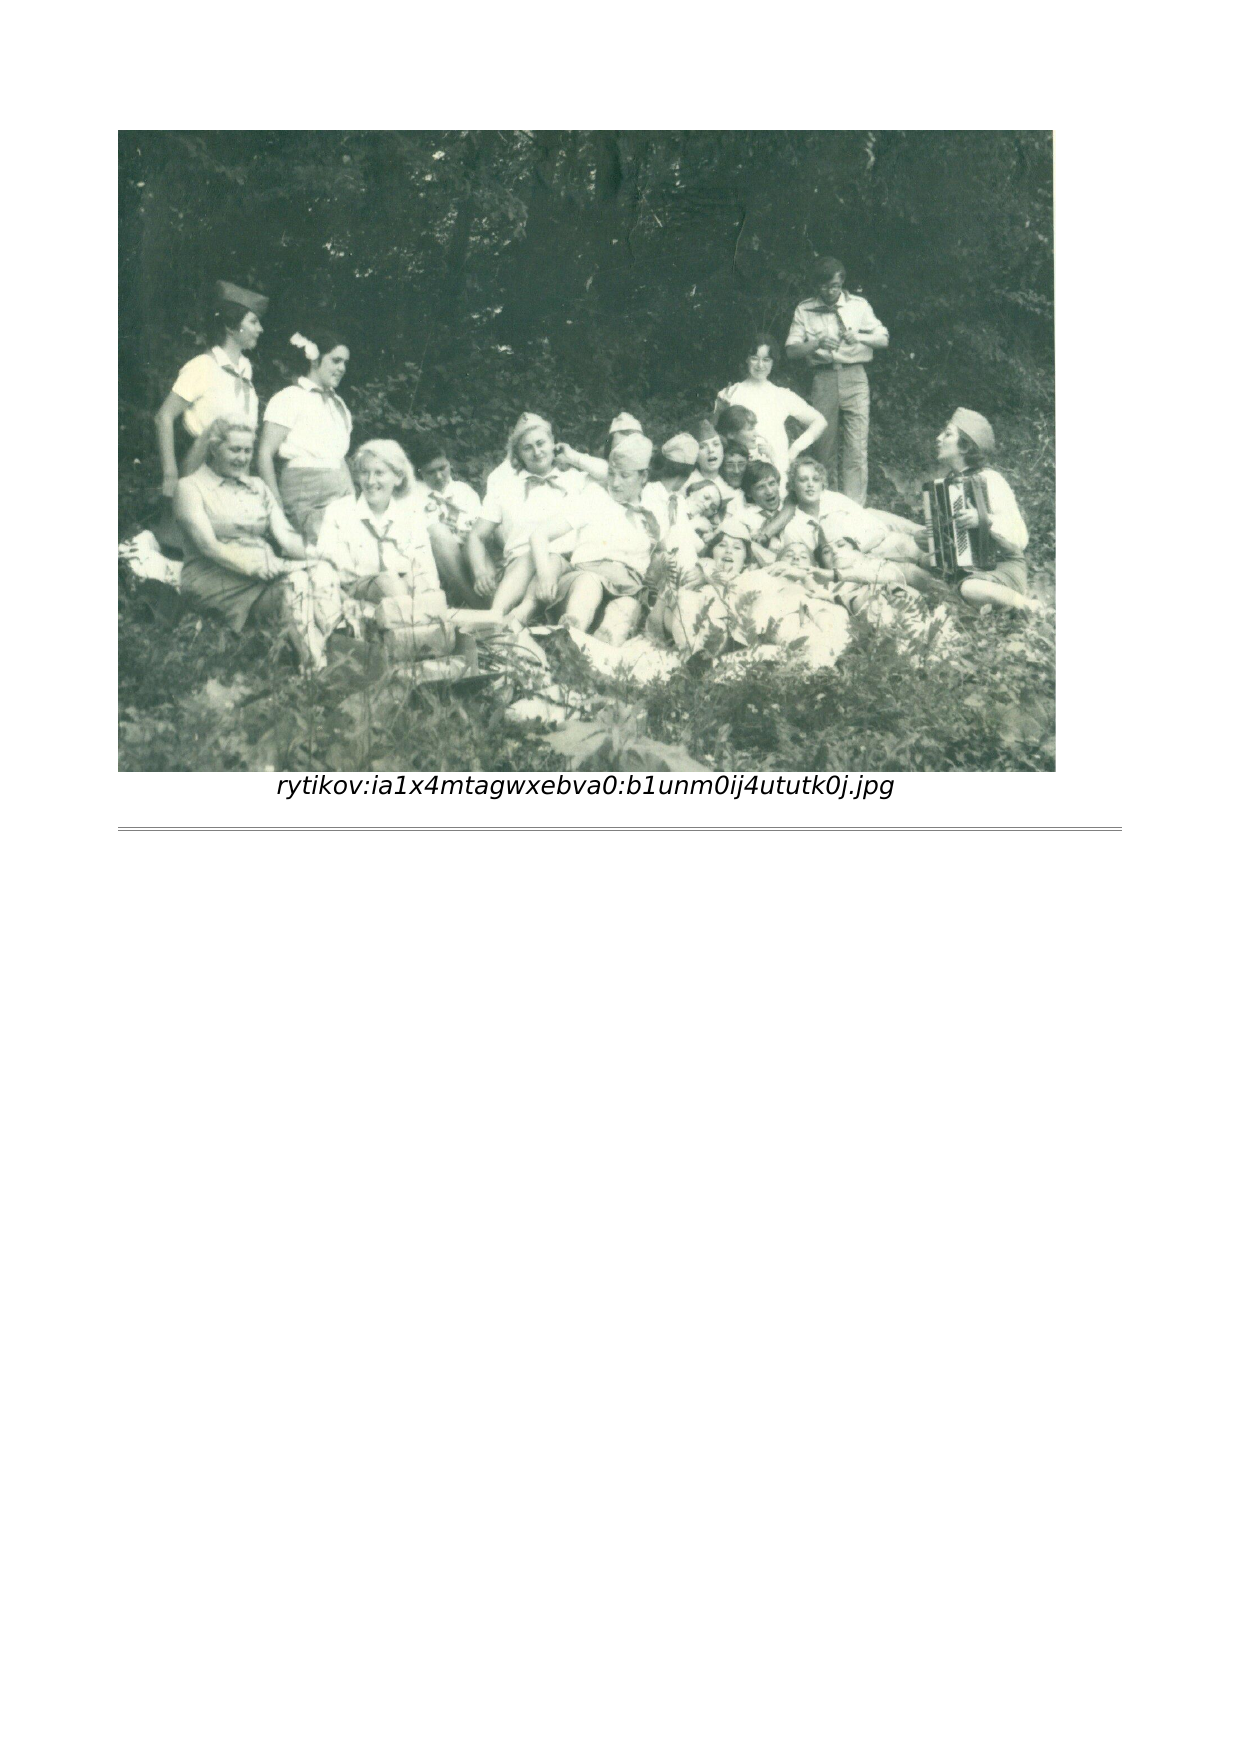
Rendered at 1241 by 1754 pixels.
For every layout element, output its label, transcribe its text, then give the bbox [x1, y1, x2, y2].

text rytikov:ia1x4mtagwxebva0:b1unm0ij4ututk0j.jpg [118, 772, 1056, 800]
picture [118, 130, 1056, 772]
